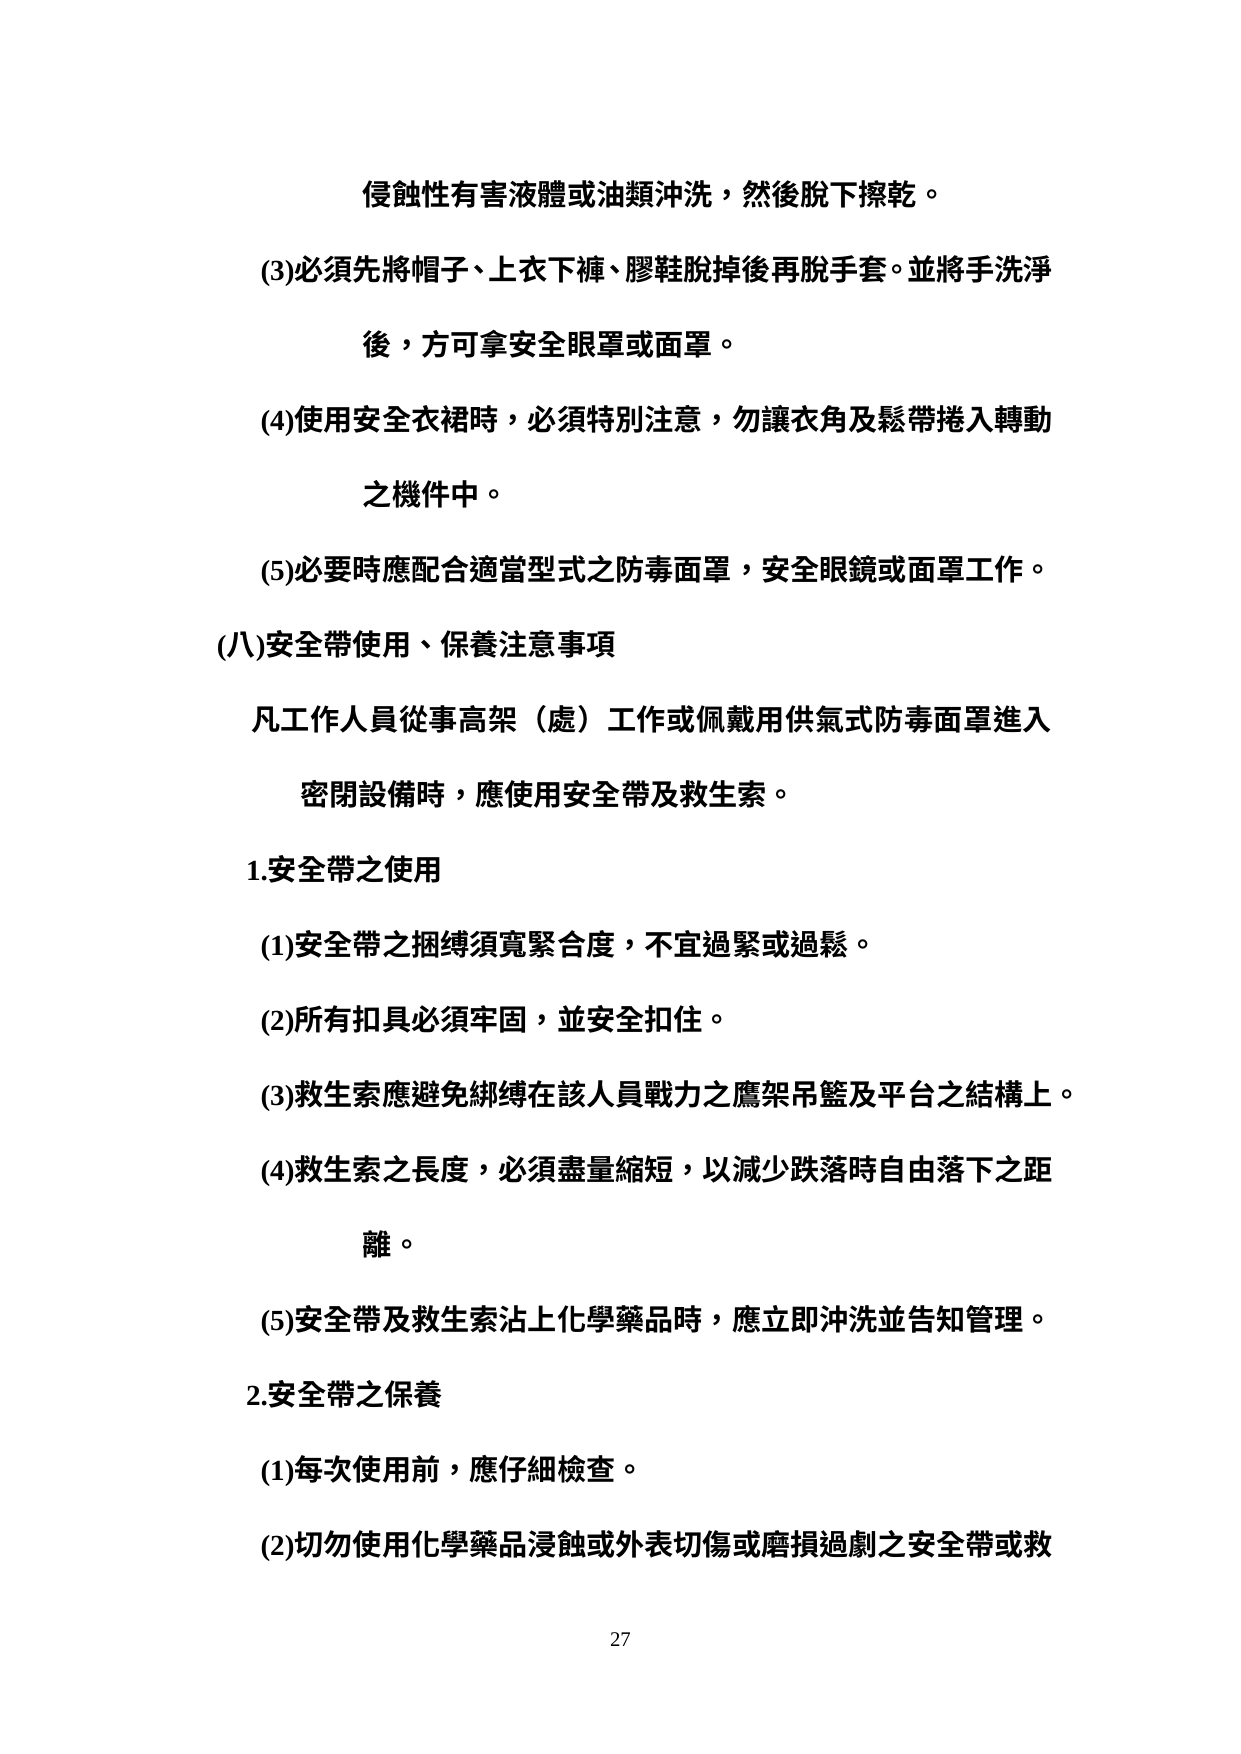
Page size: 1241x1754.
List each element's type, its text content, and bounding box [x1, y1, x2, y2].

text (1)安全帶之捆缚須寬緊合度，不宜過緊或過鬆。 [187, 905, 1053, 980]
text (5)安全帶及救生索沾上化學藥品時，應立即沖洗並告知管理。 [187, 1280, 1053, 1355]
text (4)使用安全衣裙時，必須特別注意，勿讓衣角及鬆帶捲入轉動之機件中。 [187, 380, 1053, 530]
text (4)救生索之長度，必須盡量縮短，以減少跌落時自由落下之距離。 [187, 1130, 1053, 1280]
text 2.安全帶之保養 [187, 1355, 1053, 1430]
text (3)必須先將帽子、上衣下褲、膠鞋脫掉後再脫手套。並將手洗淨後，方可拿安全眼罩或面罩。 [187, 230, 1053, 380]
text (1)每次使用前，應仔細檢查。 [187, 1430, 1053, 1505]
text 凡工作人員從事高架（處）工作或佩戴用供氣式防毒面罩進入密閉設備時，應使用安全帶及救生索。 [187, 680, 1053, 830]
text (3)救生索應避免綁缚在該人員戰力之鷹架吊籃及平台之結構上。 [187, 1055, 1053, 1130]
text (八)安全帶使用、保養注意事項 [187, 605, 1053, 680]
text (2)所有扣具必須牢固，並安全扣住。 [187, 980, 1053, 1055]
text 侵蝕性有害液體或油類沖洗，然後脫下擦乾。 [187, 155, 1053, 230]
text 1.安全帶之使用 [187, 830, 1053, 905]
text (5)必要時應配合適當型式之防毒面罩，安全眼鏡或面罩工作。 [187, 530, 1053, 605]
text (2)切勿使用化學藥品浸蝕或外表切傷或磨損過劇之安全帶或救 [187, 1505, 1053, 1580]
